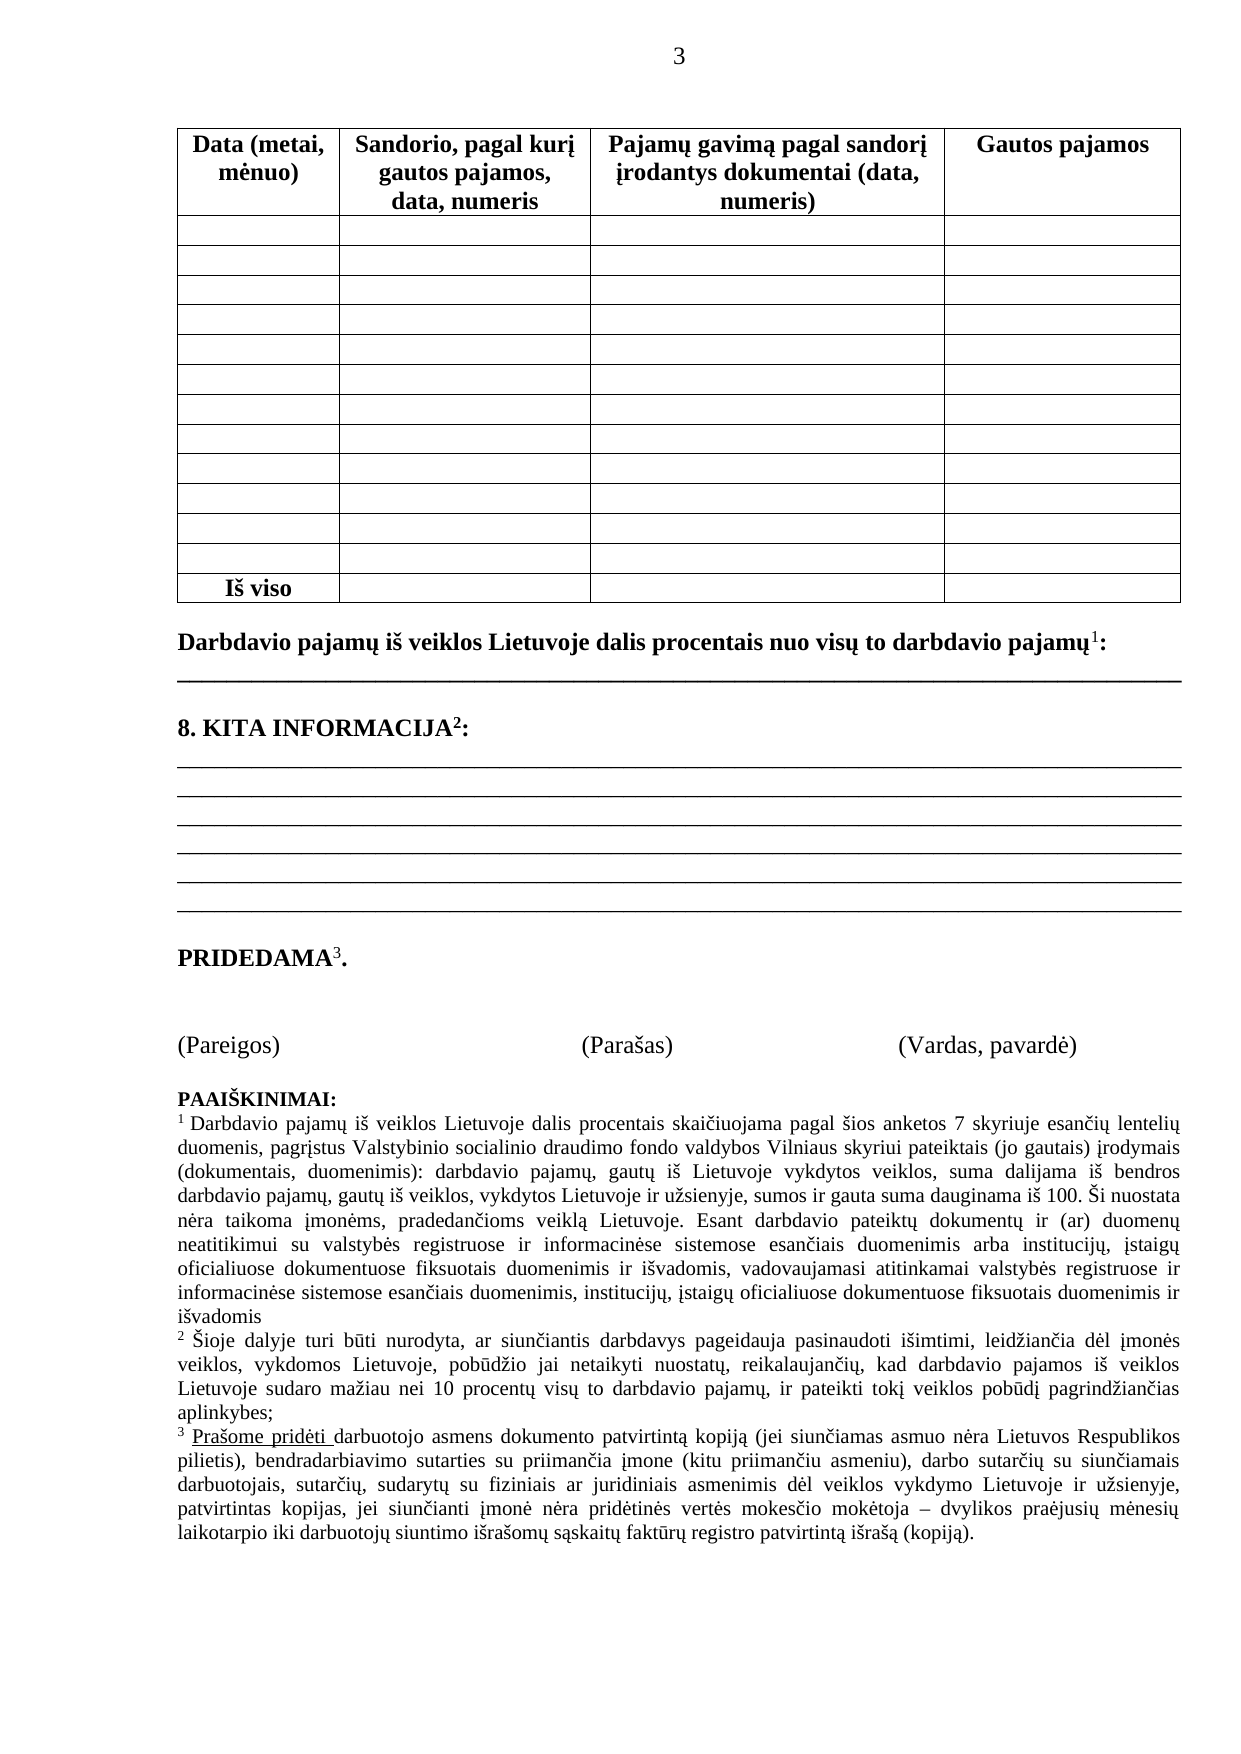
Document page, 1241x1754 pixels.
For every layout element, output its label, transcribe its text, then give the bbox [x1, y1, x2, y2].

table_cell [178, 216, 339, 245]
table_cell [591, 395, 944, 423]
table_cell [945, 454, 1180, 483]
table_cell [591, 365, 944, 394]
table_cell [945, 425, 1180, 453]
table_cell [340, 276, 590, 304]
table_cell [945, 574, 1180, 602]
text 2 Šioje dalyje turi būti nurodyta, ar siunčiantis darbdavys pageidauja pasinaudoti išimtimi, leidžiančia dėl įmonės veiklos, vykdomos Lietuvoje, pobūdžio jai netaikyti nuostatų, reikalaujančių, kad darbdavio pajamos iš veiklos Lietuvoje sudaro mažiau nei 10 procentų visų to darbdavio pajamų, ir pateikti tokį veiklos pobūdį pagrindžiančias aplinkybes; [177, 1328, 1181, 1424]
table_cell [945, 216, 1180, 245]
text 8. KITA INFORMACIJA2: [177, 713, 1181, 742]
table_cell [340, 216, 590, 245]
table_cell [340, 514, 590, 543]
table_cell [591, 335, 944, 364]
table_header Sandorio, pagal kurį gautos pajamos, data, numeris [340, 129, 590, 215]
table_cell [945, 484, 1180, 513]
table_cell [178, 425, 339, 453]
table_cell [945, 395, 1180, 423]
text PRIDEDAMA3. [177, 943, 1181, 972]
table_header Pajamų gavimą pagal sandorį įrodantys dokumentai (data, numeris) [591, 129, 944, 215]
table_cell [178, 335, 339, 364]
text 1 Darbdavio pajamų iš veiklos Lietuvoje dalis procentais skaičiuojama pagal šios anketos 7 skyriuje esančių lentelių duomenis, pagrįstus Valstybinio socialinio draudimo fondo valdybos Vilniaus skyriui pateiktais (jo gautais) įrodymais (dokumentais, duomenimis): darbdavio pajamų, gautų iš Lietuvoje vykdytos veiklos, suma dalijama iš bendros darbdavio pajamų, gautų iš veiklos, vykdytos Lietuvoje ir užsienyje, sumos ir gauta suma dauginama iš 100. Ši nuostata nėra taikoma įmonėms, pradedančioms veiklą Lietuvoje. Esant darbdavio pateiktų dokumentų ir (ar) duomenų neatitikimui su valstybės registruose ir informacinėse sistemose esančiais duomenimis arba institucijų, įstaigų oficialiuose dokumentuose fiksuotais duomenimis ir išvadomis, vadovaujamasi atitinkamai valstybės registruose ir informacinėse sistemose esančiais duomenimis, institucijų, įstaigų oficialiuose dokumentuose fiksuotais duomenimis ir išvadomis [177, 1111, 1181, 1328]
table_cell [591, 425, 944, 453]
table_cell [178, 484, 339, 513]
table_cell [591, 216, 944, 245]
table_cell [340, 365, 590, 394]
table_cell [591, 544, 944, 572]
table_cell [945, 335, 1180, 364]
table_cell [340, 305, 590, 334]
text (Pareigos) (Parašas) (Vardas, pavardė) [177, 1030, 1181, 1058]
table_cell [340, 246, 590, 274]
table_cell [178, 246, 339, 274]
table_cell [945, 365, 1180, 394]
table_cell [591, 574, 944, 602]
table_cell [340, 484, 590, 513]
table_cell [340, 574, 590, 602]
table_cell [178, 305, 339, 334]
table_header Data (metai, mėnuo) [178, 129, 339, 215]
table_header Gautos pajamos [945, 129, 1180, 215]
text PAAIŠKINIMAI: [177, 1087, 1181, 1111]
table_cell [945, 246, 1180, 274]
table_cell [340, 335, 590, 364]
table_cell [591, 514, 944, 543]
table_cell [945, 514, 1180, 543]
table_cell [340, 454, 590, 483]
table_cell [178, 544, 339, 572]
table_cell [340, 395, 590, 423]
table_cell [178, 514, 339, 543]
table_cell [945, 305, 1180, 334]
text 3 Prašome pridėti darbuotojo asmens dokumento patvirtintą kopiją (jei siunčiamas asmuo nėra Lietuvos Respublikos pilietis), bendradarbiavimo sutarties su priimančia įmone (kitu priimančiu asmeniu), darbo sutarčių su siunčiamais darbuotojais, sutarčių, sudarytų su fiziniais ar juridiniais asmenimis dėl veiklos vykdymo Lietuvoje ir užsienyje, patvirtintas kopijas, jei siunčianti įmonė nėra pridėtinės vertės mokesčio mokėtoja – dvylikos praėjusių mėnesių laikotarpio iki darbuotojų siuntimo išrašomų sąskaitų faktūrų registro patvirtintą išrašą (kopiją). [177, 1424, 1181, 1544]
table_cell [591, 305, 944, 334]
table_cell [340, 544, 590, 572]
table_cell [178, 365, 339, 394]
table_cell [945, 276, 1180, 304]
text Darbdavio pajamų iš veiklos Lietuvoje dalis procentais nuo visų to darbdavio pajamų1: [177, 627, 1181, 656]
table_cell [178, 276, 339, 304]
table_cell [591, 454, 944, 483]
table_cell [591, 276, 944, 304]
table_cell [178, 395, 339, 423]
table_cell [340, 425, 590, 453]
table_cell Iš viso [178, 574, 339, 602]
table_cell [591, 246, 944, 274]
table_cell [178, 454, 339, 483]
table_cell [945, 544, 1180, 572]
table_cell [591, 484, 944, 513]
